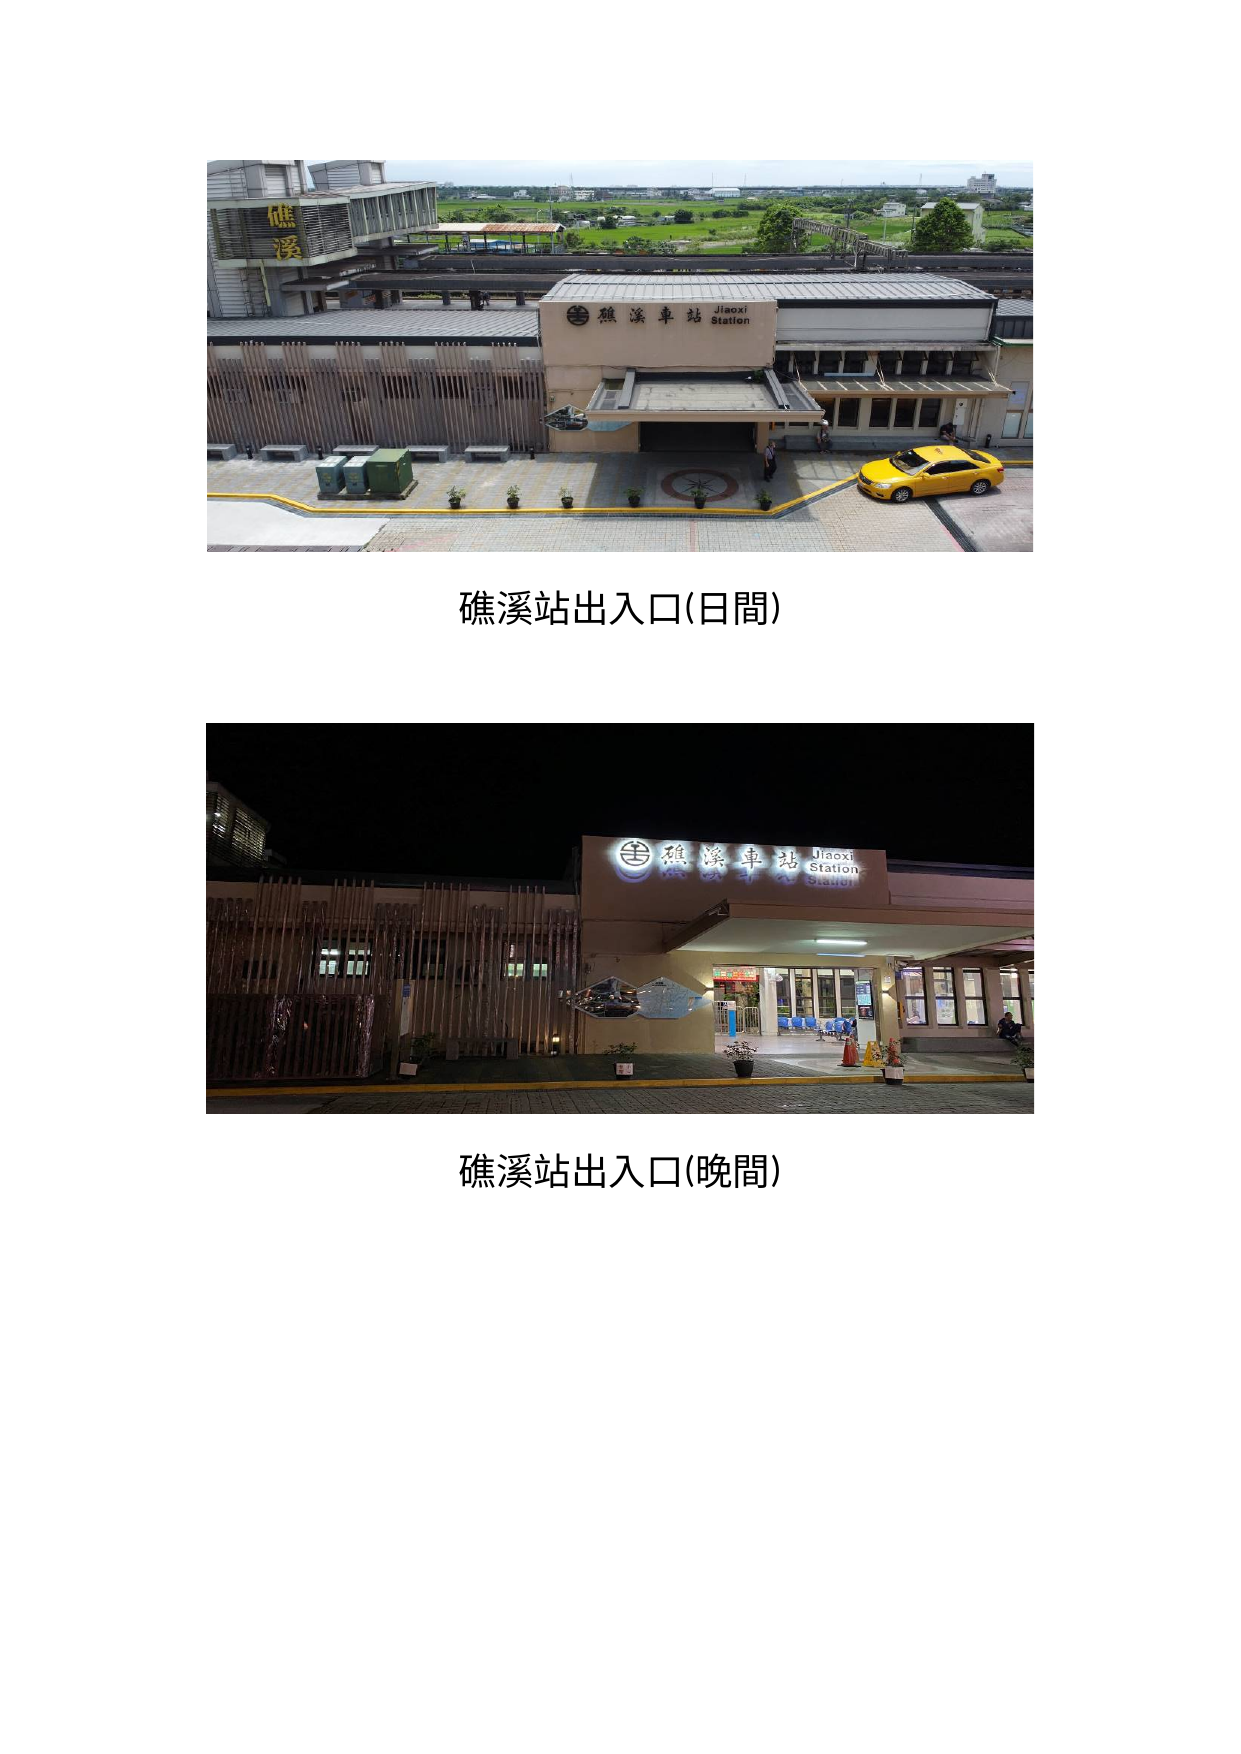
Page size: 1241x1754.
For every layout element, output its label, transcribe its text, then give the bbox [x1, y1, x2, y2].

text 礁溪站出入口(日間) [118, 564, 1122, 627]
text 礁溪站出入口(晚間) [118, 1127, 1122, 1189]
